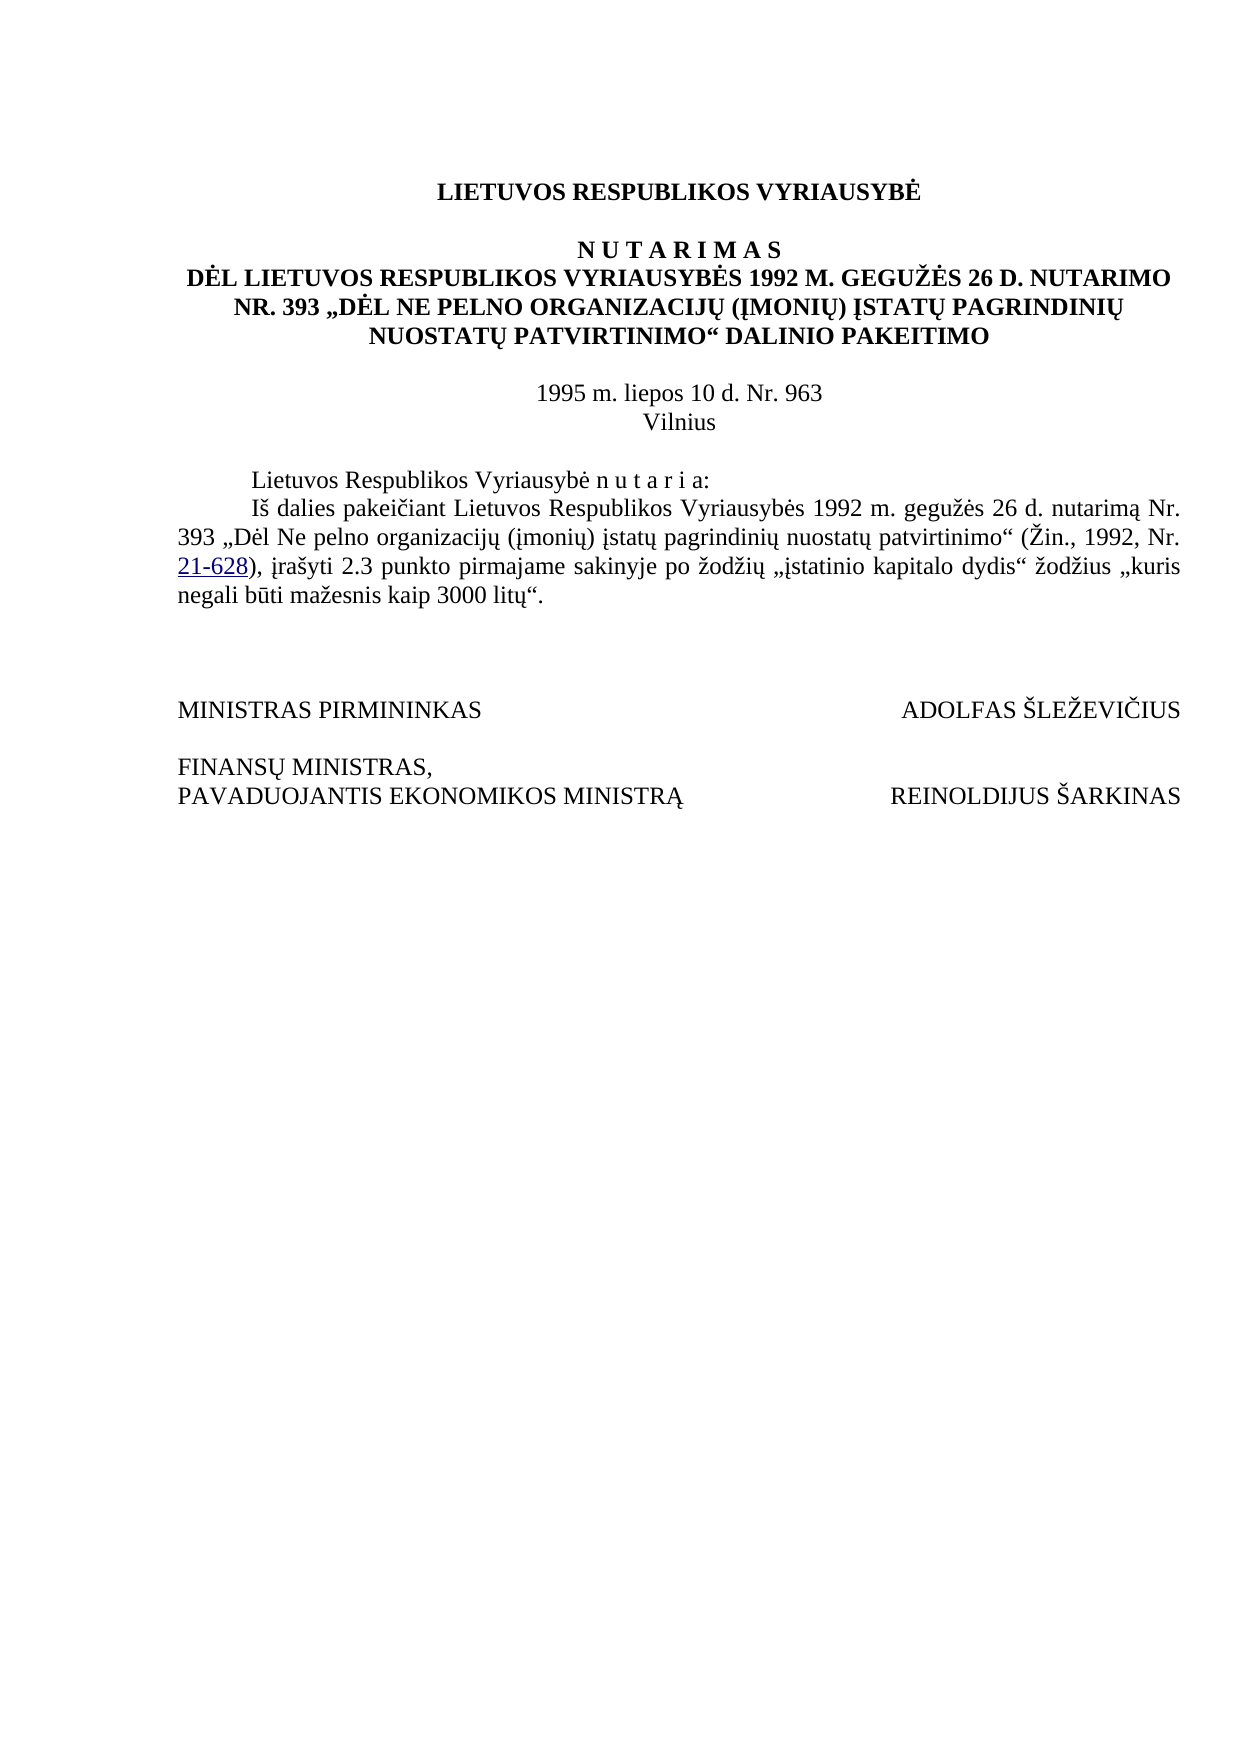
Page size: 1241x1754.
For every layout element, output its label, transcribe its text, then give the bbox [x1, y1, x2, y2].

text FINANSŲ MINISTRAS, [177, 752, 1181, 781]
text Vilnius [177, 407, 1181, 436]
text 1995 m. liepos 10 d. Nr. 963 [177, 378, 1181, 407]
text Iš dalies pakeičiant Lietuvos Respublikos Vyriausybės 1992 m. gegužės 26 d. nutarimą Nr. 393 „Dėl Ne pelno organizacijų (įmonių) įstatų pagrindinių nuostatų patvirtinimo“ (Žin., 1992, Nr. 21-628), įrašyti 2.3 punkto pirmajame sakinyje po žodžių „įstatinio kapitalo dydis“ žodžius „kuris negali būti mažesnis kaip 3000 litų“. [177, 493, 1181, 608]
text MINISTRAS PIRMININKAS ADOLFAS ŠLEŽEVIČIUS [177, 695, 1181, 723]
text LIETUVOS RESPUBLIKOS VYRIAUSYBĖ [177, 177, 1181, 206]
text Lietuvos Respublikos Vyriausybė nutaria: [177, 465, 1181, 493]
text DĖL LIETUVOS RESPUBLIKOS VYRIAUSYBĖS 1992 M. GEGUŽĖS 26 D. NUTARIMO NR. 393 „DĖL NE PELNO ORGANIZACIJŲ (ĮMONIŲ) ĮSTATŲ PAGRINDINIŲ NUOSTATŲ PATVIRTINIMO“ DALINIO PAKEITIMO [177, 263, 1181, 350]
text N U T A R I M A S [177, 235, 1181, 263]
text PAVADUOJANTIS EKONOMIKOS MINISTRĄ REINOLDIJUS ŠARKINAS [177, 781, 1181, 810]
